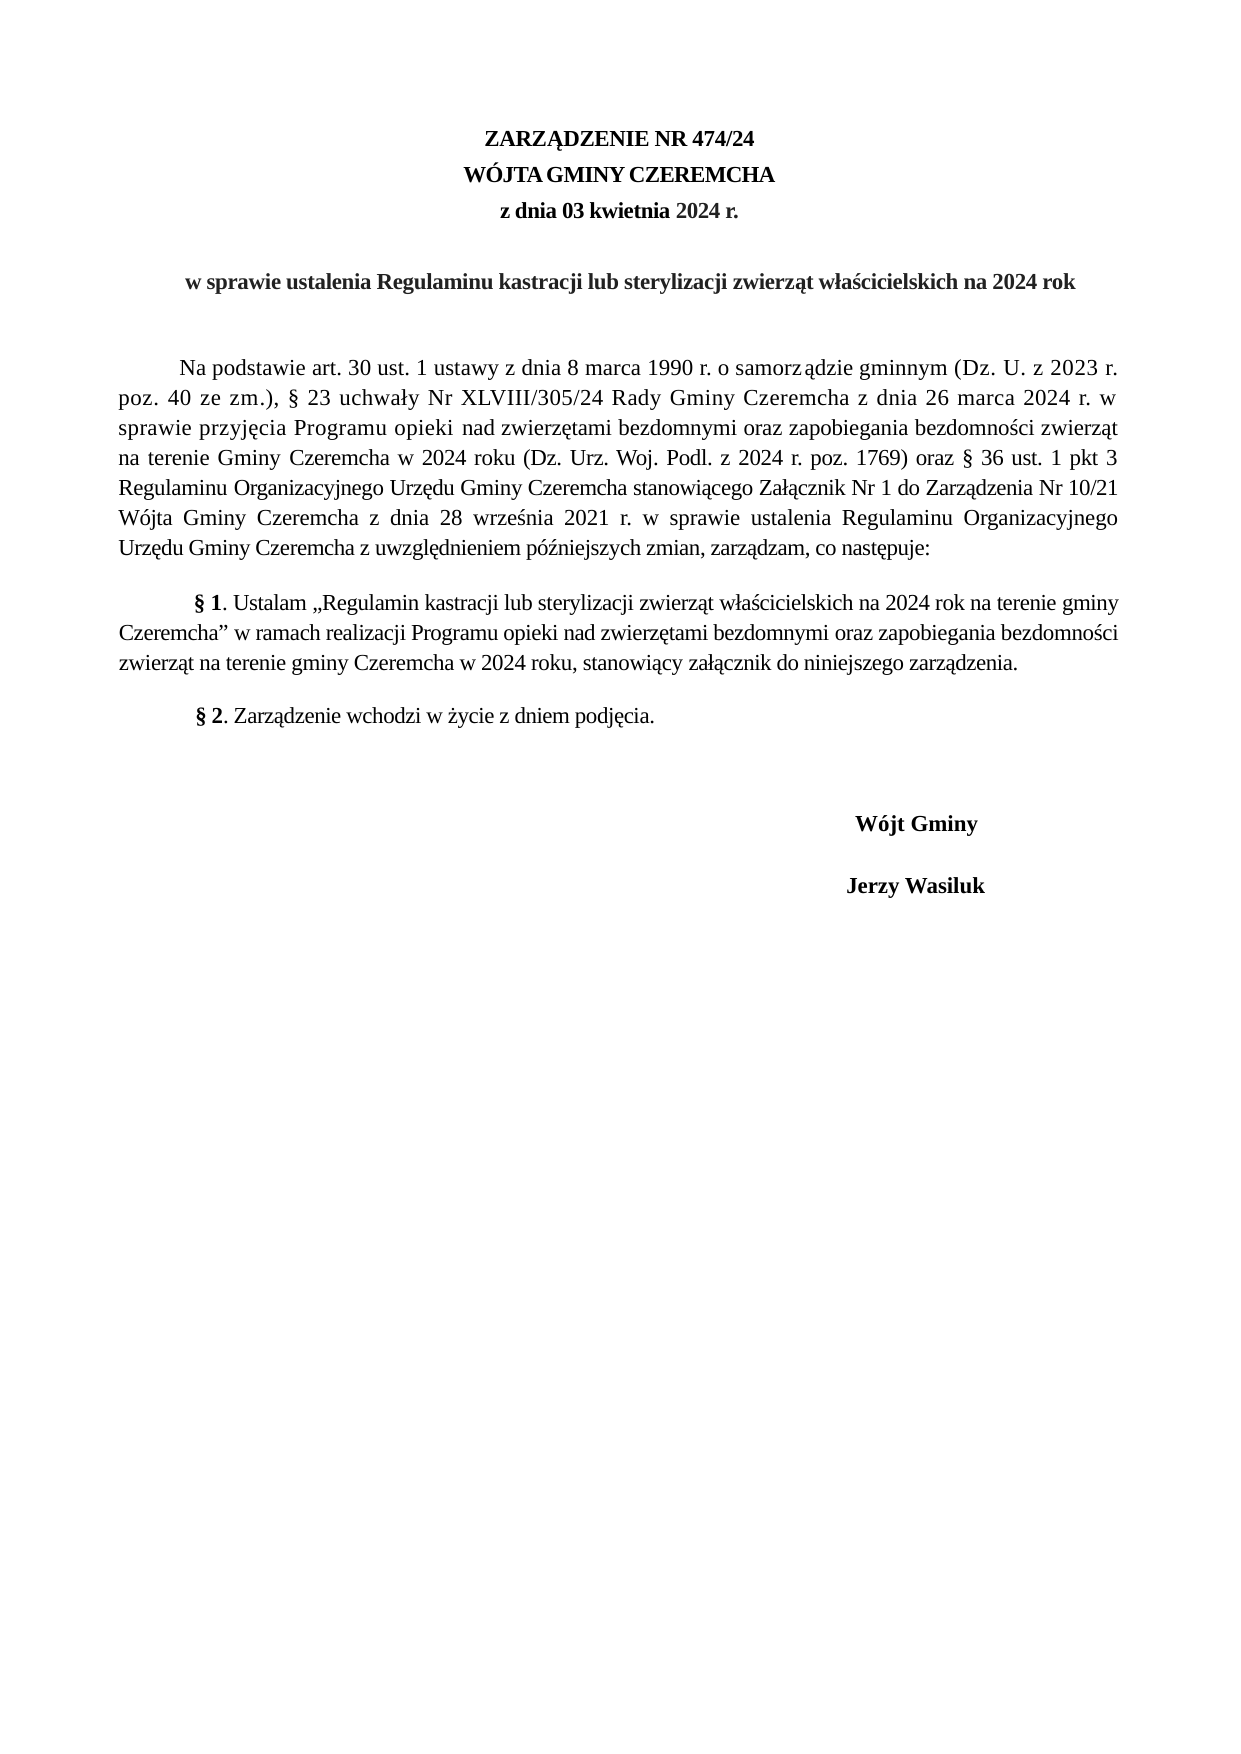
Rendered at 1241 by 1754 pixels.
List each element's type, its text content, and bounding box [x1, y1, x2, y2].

text Wójt Gminy [694, 810, 1122, 836]
text Na podstawie art. 30 ust. 1 ustawy z dnia 8 marca 1990 r. o samorządzie gminnym (Dz. U. z 2023 r. poz. 40 ze zm.), § 23 uchwały Nr XLVIII/305/24 Rady Gminy Czeremcha z dnia 26 marca 2024 r. w sprawie przyjęcia Programu opieki nad zwierzętami bezdomnymi oraz zapobiegania bezdomności zwierząt na terenie Gminy Czeremcha w 2024 roku (Dz. Urz. Woj. Podl. z 2024 r. poz. 1769) oraz § 36 ust. 1 pkt 3 Regulaminu Organizacyjnego Urzędu Gminy Czeremcha stanowiącego Załącznik Nr 1 do Zarządzenia Nr 10/21 Wójta Gminy Czeremcha z dnia 28 września 2021 r. w sprawie ustalenia Regulaminu Organizacyjnego Urzędu Gminy Czeremcha z uwzględnieniem późniejszych zmian, zarządzam, co następuje: [118, 352, 1119, 562]
text w sprawie ustalenia Regulaminu kastracji lub sterylizacji zwierząt właścicielskich na 2024 rok [138, 268, 1122, 294]
text § 1. Ustalam „Regulamin kastracji lub sterylizacji zwierząt właścicielskich na 2024 rok na terenie gminy Czeremcha” w ramach realizacji Programu opieki nad zwierzętami bezdomnymi oraz zapobiegania bezdomności zwierząt na terenie gminy Czeremcha w 2024 roku, stanowiący załącznik do niniejszego zarządzenia. [119, 587, 1119, 677]
text z dnia 03 kwietnia 2024 r. [118, 190, 1121, 226]
text ZARZĄDZENIE NR 474/24 [118, 118, 1121, 154]
text Jerzy Wasiluk [694, 872, 1122, 899]
text WÓJTA GMINY CZEREMCHA [118, 154, 1121, 190]
text § 2. Zarządzenie wchodzi w życie z dniem podjęcia. [120, 702, 1122, 728]
